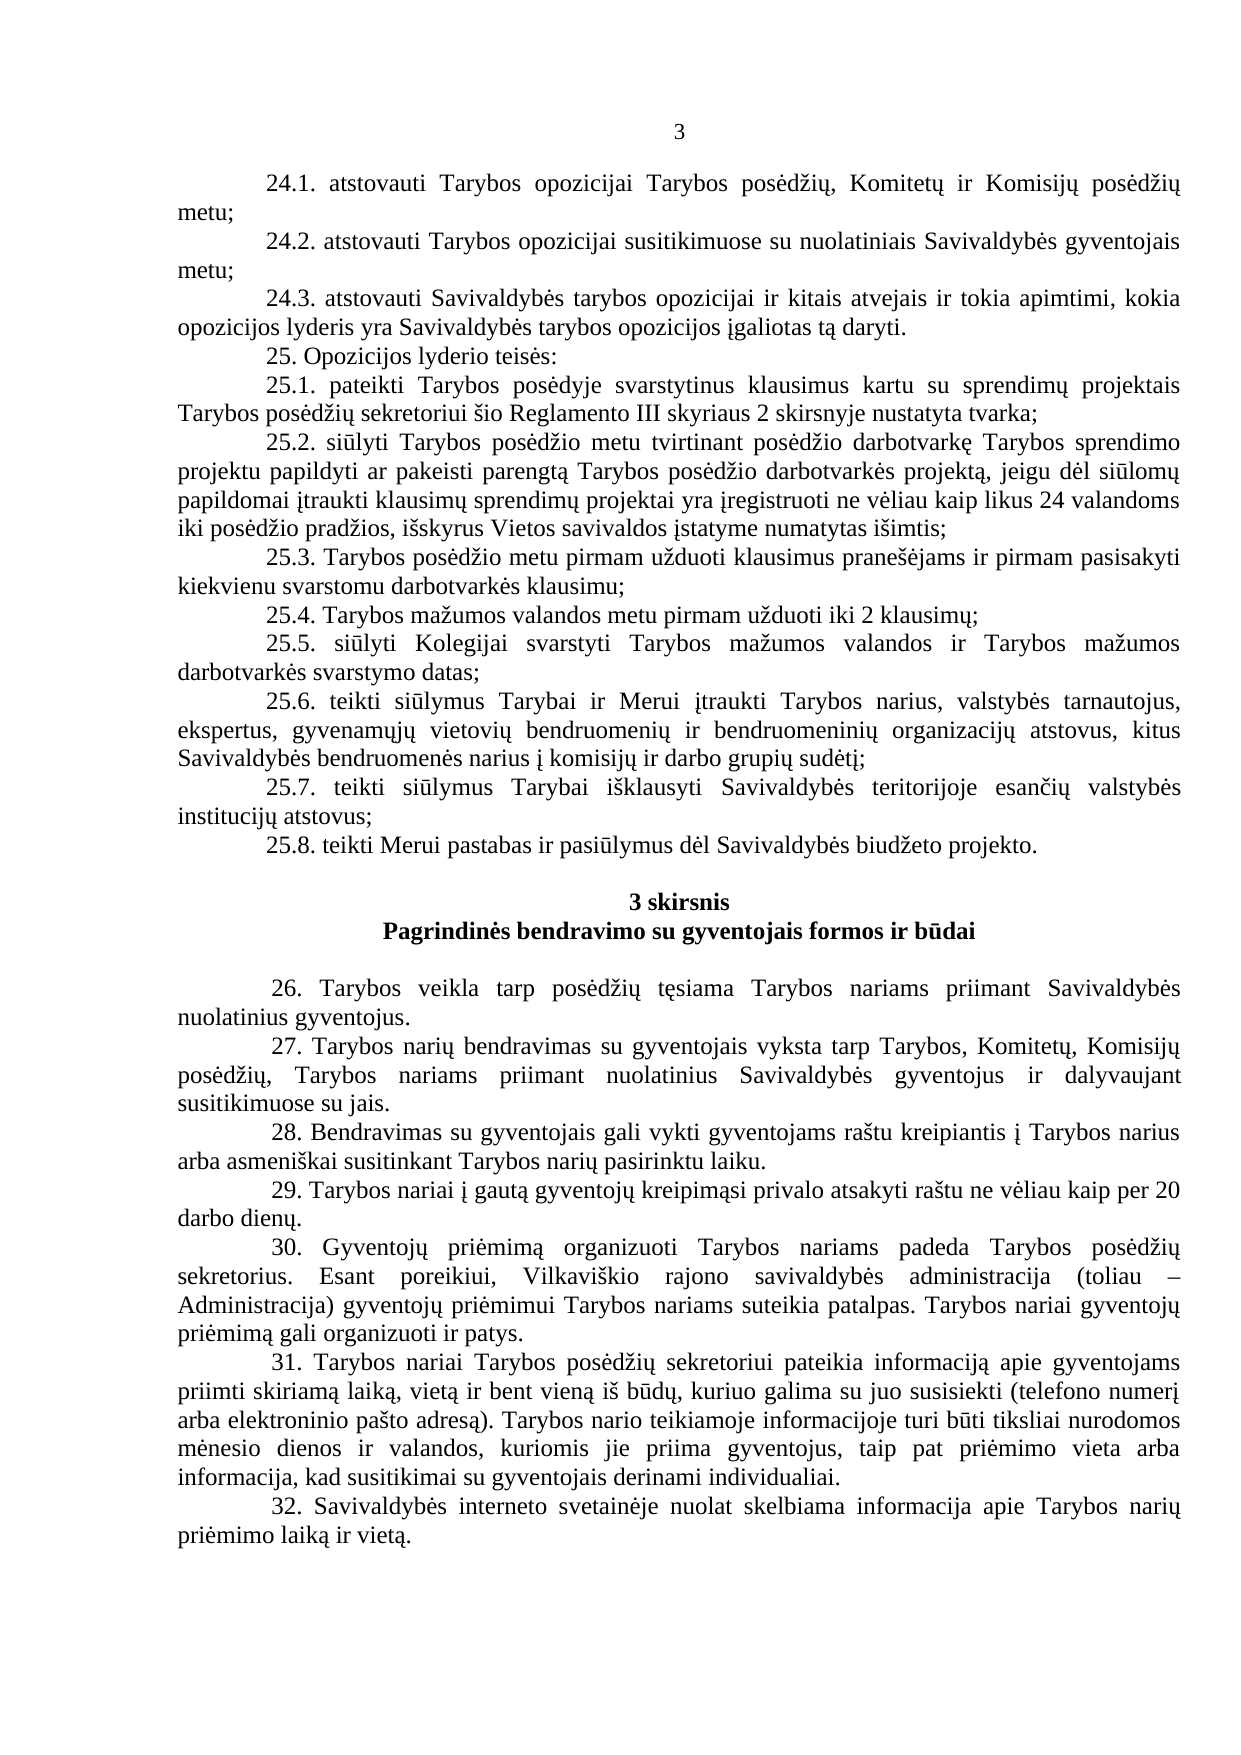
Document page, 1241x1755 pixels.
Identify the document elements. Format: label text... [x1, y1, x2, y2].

text 25.1. pateikti Tarybos posėdyje svarstytinus klausimus kartu su sprendimų projektais Tarybos posėdžių sekretoriui šio Reglamento III skyriaus 2 skirsnyje nustatyta tvarka; [177, 370, 1181, 427]
text 25.2. siūlyti Tarybos posėdžio metu tvirtinant posėdžio darbotvarkę Tarybos sprendimo projektu papildyti ar pakeisti parengtą Tarybos posėdžio darbotvarkės projektą, jeigu dėl siūlomų papildomai įtraukti klausimų sprendimų projektai yra įregistruoti ne vėliau kaip likus 24 valandoms iki posėdžio pradžios, išskyrus Vietos savivaldos įstatyme numatytas išimtis; [177, 427, 1181, 542]
text 25. Opozicijos lyderio teisės: [177, 341, 1181, 370]
text 25.5. siūlyti Kolegijai svarstyti Tarybos mažumos valandos ir Tarybos mažumos darbotvarkės svarstymo datas; [177, 628, 1181, 686]
text 25.8. teikti Merui pastabas ir pasiūlymus dėl Savivaldybės biudžeto projekto. [177, 830, 1181, 858]
text 26. Tarybos veikla tarp posėdžių tęsiama Tarybos nariams priimant Savivaldybės nuolatinius gyventojus. [177, 973, 1181, 1031]
text 25.7. teikti siūlymus Tarybai išklausyti Savivaldybės teritorijoje esančių valstybės institucijų atstovus; [177, 772, 1181, 830]
text 25.6. teikti siūlymus Tarybai ir Merui įtraukti Tarybos narius, valstybės tarnautojus, ekspertus, gyvenamųjų vietovių bendruomenių ir bendruomeninių organizacijų atstovus, kitus Savivaldybės bendruomenės narius į komisijų ir darbo grupių sudėtį; [177, 686, 1181, 772]
text 25.4. Tarybos mažumos valandos metu pirmam užduoti iki 2 klausimų; [177, 600, 1181, 628]
text Pagrindinės bendravimo su gyventojais formos ir būdai [177, 916, 1181, 945]
text 29. Tarybos nariai į gautą gyventojų kreipimąsi privalo atsakyti raštu ne vėliau kaip per 20 darbo dienų. [177, 1175, 1181, 1232]
text 27. Tarybos narių bendravimas su gyventojais vyksta tarp Tarybos, Komitetų, Komisijų posėdžių, Tarybos nariams priimant nuolatinius Savivaldybės gyventojus ir dalyvaujant susitikimuose su jais. [177, 1031, 1181, 1117]
text 28. Bendravimas su gyventojais gali vykti gyventojams raštu kreipiantis į Tarybos narius arba asmeniškai susitinkant Tarybos narių pasirinktu laiku. [177, 1117, 1181, 1175]
text 25.3. Tarybos posėdžio metu pirmam užduoti klausimus pranešėjams ir pirmam pasisakyti kiekvienu svarstomu darbotvarkės klausimu; [177, 542, 1181, 600]
text 30. Gyventojų priėmimą organizuoti Tarybos nariams padeda Tarybos posėdžių sekretorius. Esant poreikiui, Vilkaviškio rajono savivaldybės administracija (toliau – Administracija) gyventojų priėmimui Tarybos nariams suteikia patalpas. Tarybos nariai gyventojų priėmimą gali organizuoti ir patys. [177, 1232, 1181, 1347]
text 24.1. atstovauti Tarybos opozicijai Tarybos posėdžių, Komitetų ir Komisijų posėdžių metu; [177, 168, 1181, 226]
text 31. Tarybos nariai Tarybos posėdžių sekretoriui pateikia informaciją apie gyventojams priimti skiriamą laiką, vietą ir bent vieną iš būdų, kuriuo galima su juo susisiekti (telefono numerį arba elektroninio pašto adresą). Tarybos nario teikiamoje informacijoje turi būti tiksliai nurodomos mėnesio dienos ir valandos, kuriomis jie priima gyventojus, taip pat priėmimo vieta arba informacija, kad susitikimai su gyventojais derinami individualiai. [177, 1347, 1181, 1491]
text 3 skirsnis [177, 887, 1181, 916]
text 24.2. atstovauti Tarybos opozicijai susitikimuose su nuolatiniais Savivaldybės gyventojais metu; [177, 226, 1181, 283]
text 24.3. atstovauti Savivaldybės tarybos opozicijai ir kitais atvejais ir tokia apimtimi, kokia opozicijos lyderis yra Savivaldybės tarybos opozicijos įgaliotas tą daryti. [177, 283, 1181, 341]
text 32. Savivaldybės interneto svetainėje nuolat skelbiama informacija apie Tarybos narių priėmimo laiką ir vietą. [177, 1491, 1181, 1548]
